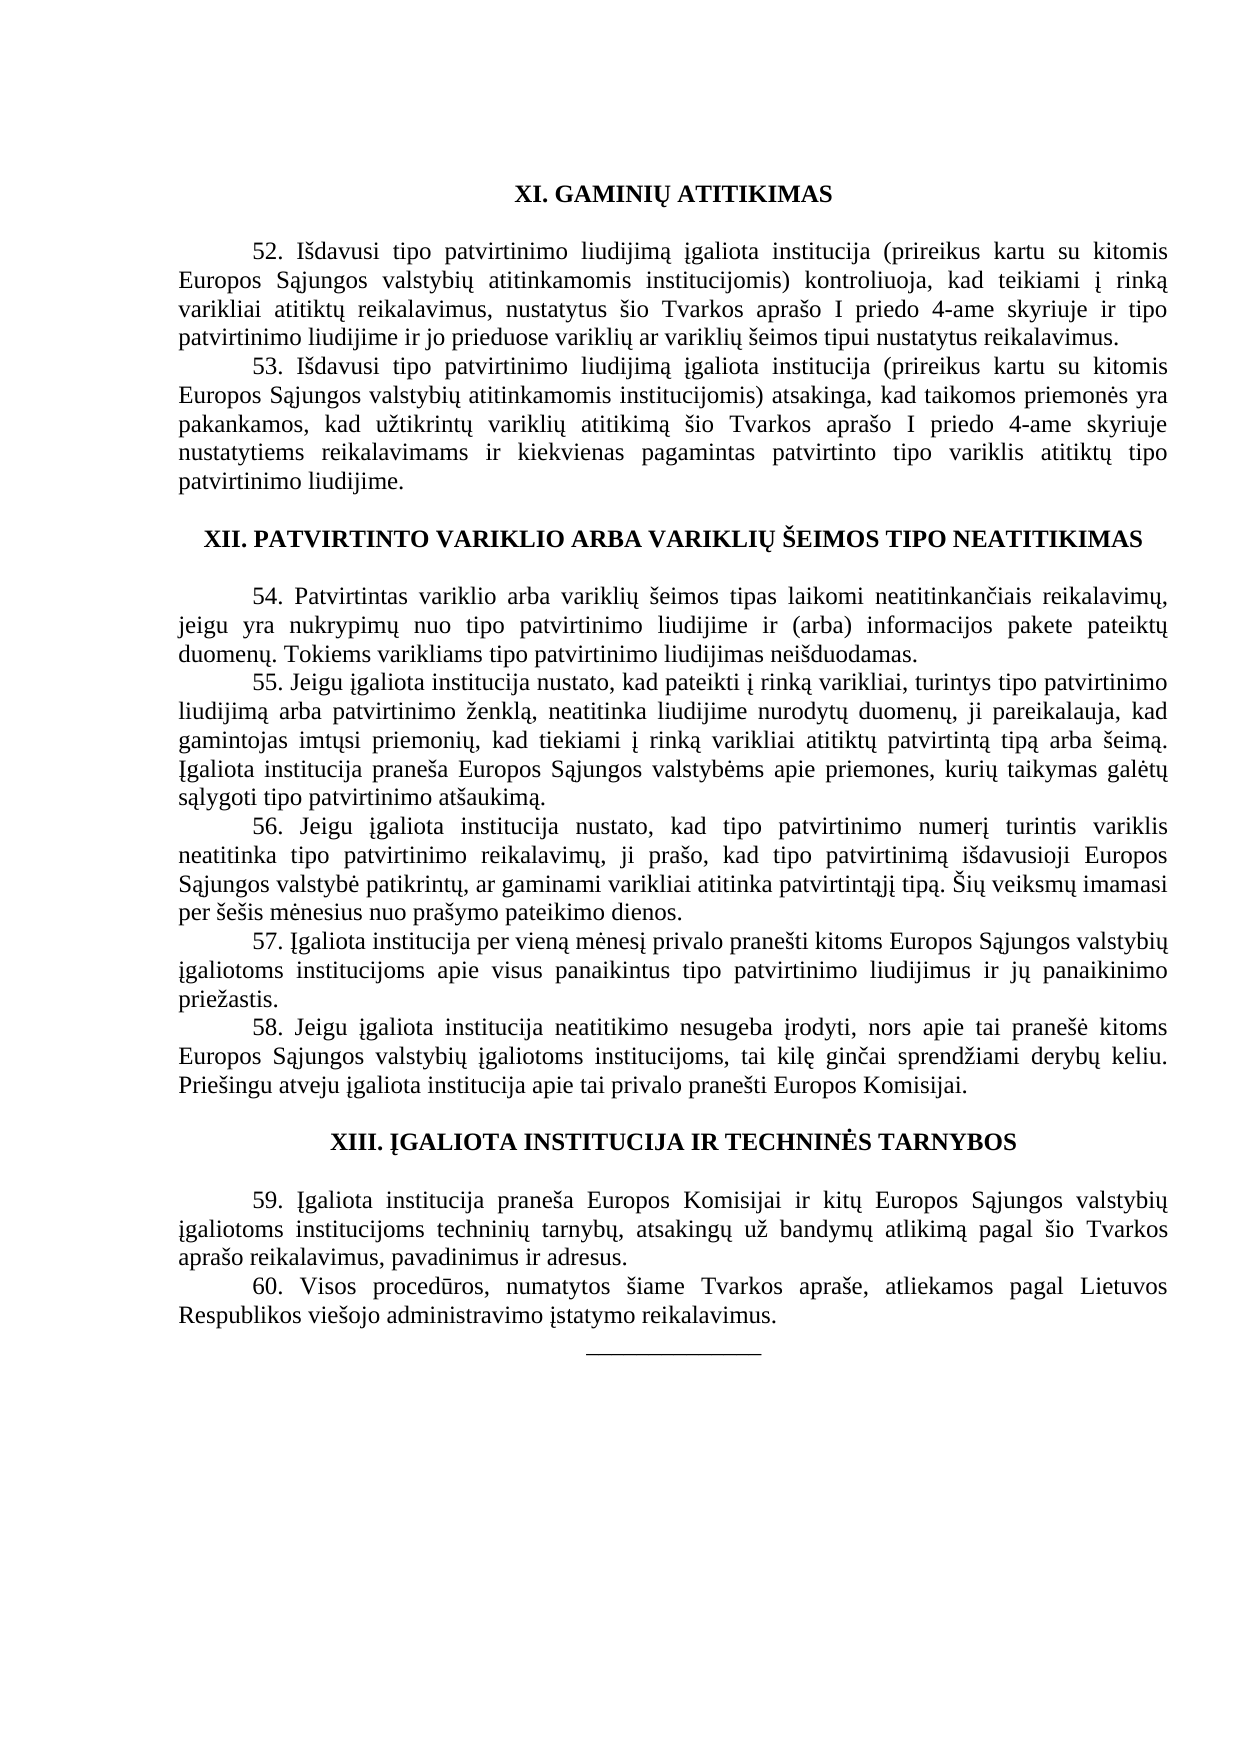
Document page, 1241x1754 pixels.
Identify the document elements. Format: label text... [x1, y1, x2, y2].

text 54. Patvirtintas variklio arba variklių šeimos tipas laikomi neatitinkančiais reikalavimų, jeigu yra nukrypimų nuo tipo patvirtinimo liudijime ir (arba) informacijos pakete pateiktų duomenų. Tokiems varikliams tipo patvirtinimo liudijimas neišduodamas. [178, 581, 1169, 667]
text 53. Išdavusi tipo patvirtinimo liudijimą įgaliota institucija (prireikus kartu su kitomis Europos Sąjungos valstybių atitinkamomis institucijomis) atsakinga, kad taikomos priemonės yra pakankamos, kad užtikrintų variklių atitikimą šio Tvarkos aprašo I priedo 4-ame skyriuje nustatytiems reikalavimams ir kiekvienas pagamintas patvirtinto tipo variklis atitiktų tipo patvirtinimo liudijime. [178, 351, 1169, 495]
text 60. Visos procedūros, numatytos šiame Tvarkos apraše, atliekamos pagal Lietuvos Respublikos viešojo administravimo įstatymo reikalavimus. [178, 1271, 1169, 1329]
text 58. Jeigu įgaliota institucija neatitikimo nesugeba įrodyti, nors apie tai pranešė kitoms Europos Sąjungos valstybių įgaliotoms institucijoms, tai kilę ginčai sprendžiami derybų keliu. Priešingu atveju įgaliota institucija apie tai privalo pranešti Europos Komisijai. [178, 1012, 1169, 1099]
text XII. PATVIRTINTO VARIKLIO ARBA VARIKLIŲ ŠEIMOS TIPO NEATITIKIMAS [178, 524, 1169, 552]
text ______________ [178, 1329, 1169, 1357]
text XI. GAMINIŲ ATITIKIMAS [178, 179, 1169, 207]
text 57. Įgaliota institucija per vieną mėnesį privalo pranešti kitoms Europos Sąjungos valstybių įgaliotoms institucijoms apie visus panaikintus tipo patvirtinimo liudijimus ir jų panaikinimo priežastis. [178, 926, 1169, 1012]
text 55. Jeigu įgaliota institucija nustato, kad pateikti į rinką varikliai, turintys tipo patvirtinimo liudijimą arba patvirtinimo ženklą, neatitinka liudijime nurodytų duomenų, ji pareikalauja, kad gamintojas imtųsi priemonių, kad tiekiami į rinką varikliai atitiktų patvirtintą tipą arba šeimą. Įgaliota institucija praneša Europos Sąjungos valstybėms apie priemones, kurių taikymas galėtų sąlygoti tipo patvirtinimo atšaukimą. [178, 667, 1169, 811]
text 52. Išdavusi tipo patvirtinimo liudijimą įgaliota institucija (prireikus kartu su kitomis Europos Sąjungos valstybių atitinkamomis institucijomis) kontroliuoja, kad teikiami į rinką varikliai atitiktų reikalavimus, nustatytus šio Tvarkos aprašo I priedo 4-ame skyriuje ir tipo patvirtinimo liudijime ir jo prieduose variklių ar variklių šeimos tipui nustatytus reikalavimus. [178, 236, 1169, 351]
text 59. Įgaliota institucija praneša Europos Komisijai ir kitų Europos Sąjungos valstybių įgaliotoms institucijoms techninių tarnybų, atsakingų už bandymų atlikimą pagal šio Tvarkos aprašo reikalavimus, pavadinimus ir adresus. [178, 1185, 1169, 1271]
text XIII. ĮGALIOTA INSTITUCIJA IR TECHNINĖS TARNYBOS [178, 1127, 1169, 1156]
text 56. Jeigu įgaliota institucija nustato, kad tipo patvirtinimo numerį turintis variklis neatitinka tipo patvirtinimo reikalavimų, ji prašo, kad tipo patvirtinimą išdavusioji Europos Sąjungos valstybė patikrintų, ar gaminami varikliai atitinka patvirtintąjį tipą. Šių veiksmų imamasi per šešis mėnesius nuo prašymo pateikimo dienos. [178, 811, 1169, 926]
